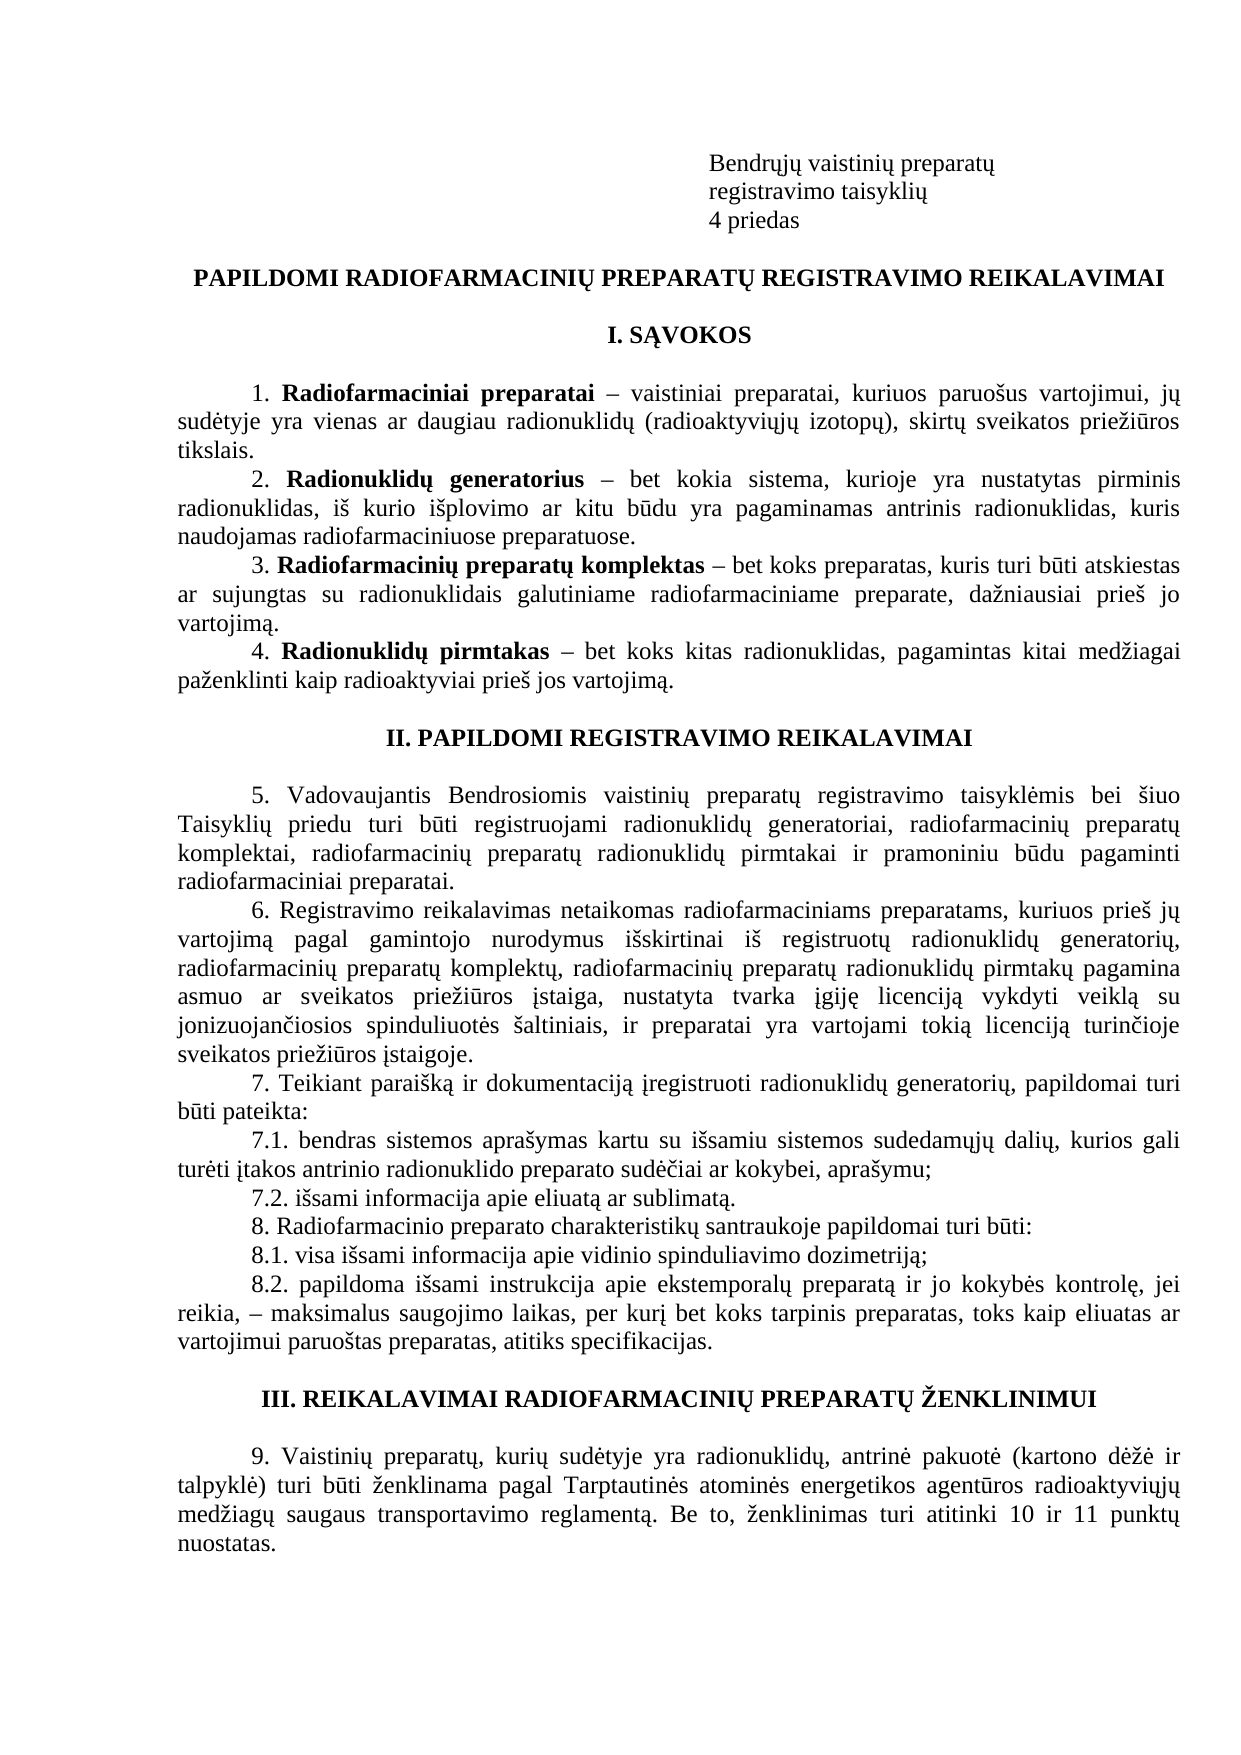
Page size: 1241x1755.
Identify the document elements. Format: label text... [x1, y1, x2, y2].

text 6. Registravimo reikalavimas netaikomas radiofarmaciniams preparatams, kuriuos prieš jų vartojimą pagal gamintojo nurodymus išskirtinai iš registruotų radionuklidų generatorių, radiofarmacinių preparatų komplektų, radiofarmacinių preparatų radionuklidų pirmtakų pagamina asmuo ar sveikatos priežiūros įstaiga, nustatyta tvarka įgiję licenciją vykdyti veiklą su jonizuojančiosios spinduliuotės šaltiniais, ir preparatai yra vartojami tokią licenciją turinčioje sveikatos priežiūros įstaigoje. [177, 895, 1181, 1068]
text III. REIKALAVIMAI RADIOFARMACINIŲ PREPARATŲ ŽENKLINIMUI [177, 1384, 1181, 1413]
text 7.1. bendras sistemos aprašymas kartu su išsamiu sistemos sudedamųjų dalių, kurios gali turėti įtakos antrinio radionuklido preparato sudėčiai ar kokybei, aprašymu; [177, 1125, 1181, 1183]
text PAPILDOMI RADIOFARMACINIŲ PREPARATŲ REGISTRAVIMO REIKALAVIMAI [177, 263, 1181, 291]
text 8.2. papildoma išsami instrukcija apie ekstemporalų preparatą ir jo kokybės kontrolę, jei reikia, – maksimalus saugojimo laikas, per kurį bet koks tarpinis preparatas, toks kaip eliuatas ar vartojimui paruoštas preparatas, atitiks specifikacijas. [177, 1269, 1181, 1355]
text Bendrųjų vaistinių preparatų [177, 148, 1181, 176]
text registravimo taisyklių [177, 176, 1181, 205]
text 5. Vadovaujantis Bendrosiomis vaistinių preparatų registravimo taisyklėmis bei šiuo Taisyklių priedu turi būti registruojami radionuklidų generatoriai, radiofarmacinių preparatų komplektai, radiofarmacinių preparatų radionuklidų pirmtakai ir pramoniniu būdu pagaminti radiofarmaciniai preparatai. [177, 780, 1181, 895]
text 1. Radiofarmaciniai preparatai – vaistiniai preparatai, kuriuos paruošus vartojimui, jų sudėtyje yra vienas ar daugiau radionuklidų (radioaktyviųjų izotopų), skirtų sveikatos priežiūros tikslais. [177, 378, 1181, 464]
text 3. Radiofarmacinių preparatų komplektas – bet koks preparatas, kuris turi būti atskiestas ar sujungtas su radionuklidais galutiniame radiofarmaciniame preparate, dažniausiai prieš jo vartojimą. [177, 550, 1181, 636]
text 4. Radionuklidų pirmtakas – bet koks kitas radionuklidas, pagamintas kitai medžiagai paženklinti kaip radioaktyviai prieš jos vartojimą. [177, 636, 1181, 694]
text 4 priedas [177, 205, 1181, 234]
text 7.2. išsami informacija apie eliuatą ar sublimatą. [177, 1183, 1181, 1211]
text 8.1. visa išsami informacija apie vidinio spinduliavimo dozimetriją; [177, 1240, 1181, 1269]
text 8. Radiofarmacinio preparato charakteristikų santraukoje papildomai turi būti: [177, 1211, 1181, 1240]
text 7. Teikiant paraišką ir dokumentaciją įregistruoti radionuklidų generatorių, papildomai turi būti pateikta: [177, 1068, 1181, 1125]
text 2. Radionuklidų generatorius – bet kokia sistema, kurioje yra nustatytas pirminis radionuklidas, iš kurio išplovimo ar kitu būdu yra pagaminamas antrinis radionuklidas, kuris naudojamas radiofarmaciniuose preparatuose. [177, 464, 1181, 550]
text 9. Vaistinių preparatų, kurių sudėtyje yra radionuklidų, antrinė pakuotė (kartono dėžė ir talpyklė) turi būti ženklinama pagal Tarptautinės atominės energetikos agentūros radioaktyviųjų medžiagų saugaus transportavimo reglamentą. Be to, ženklinimas turi atitinki 10 ir 11 punktų nuostatas. [177, 1441, 1181, 1556]
text I. SĄVOKOS [177, 320, 1181, 349]
text II. papildomi registravimo reikalavimai [177, 723, 1181, 751]
